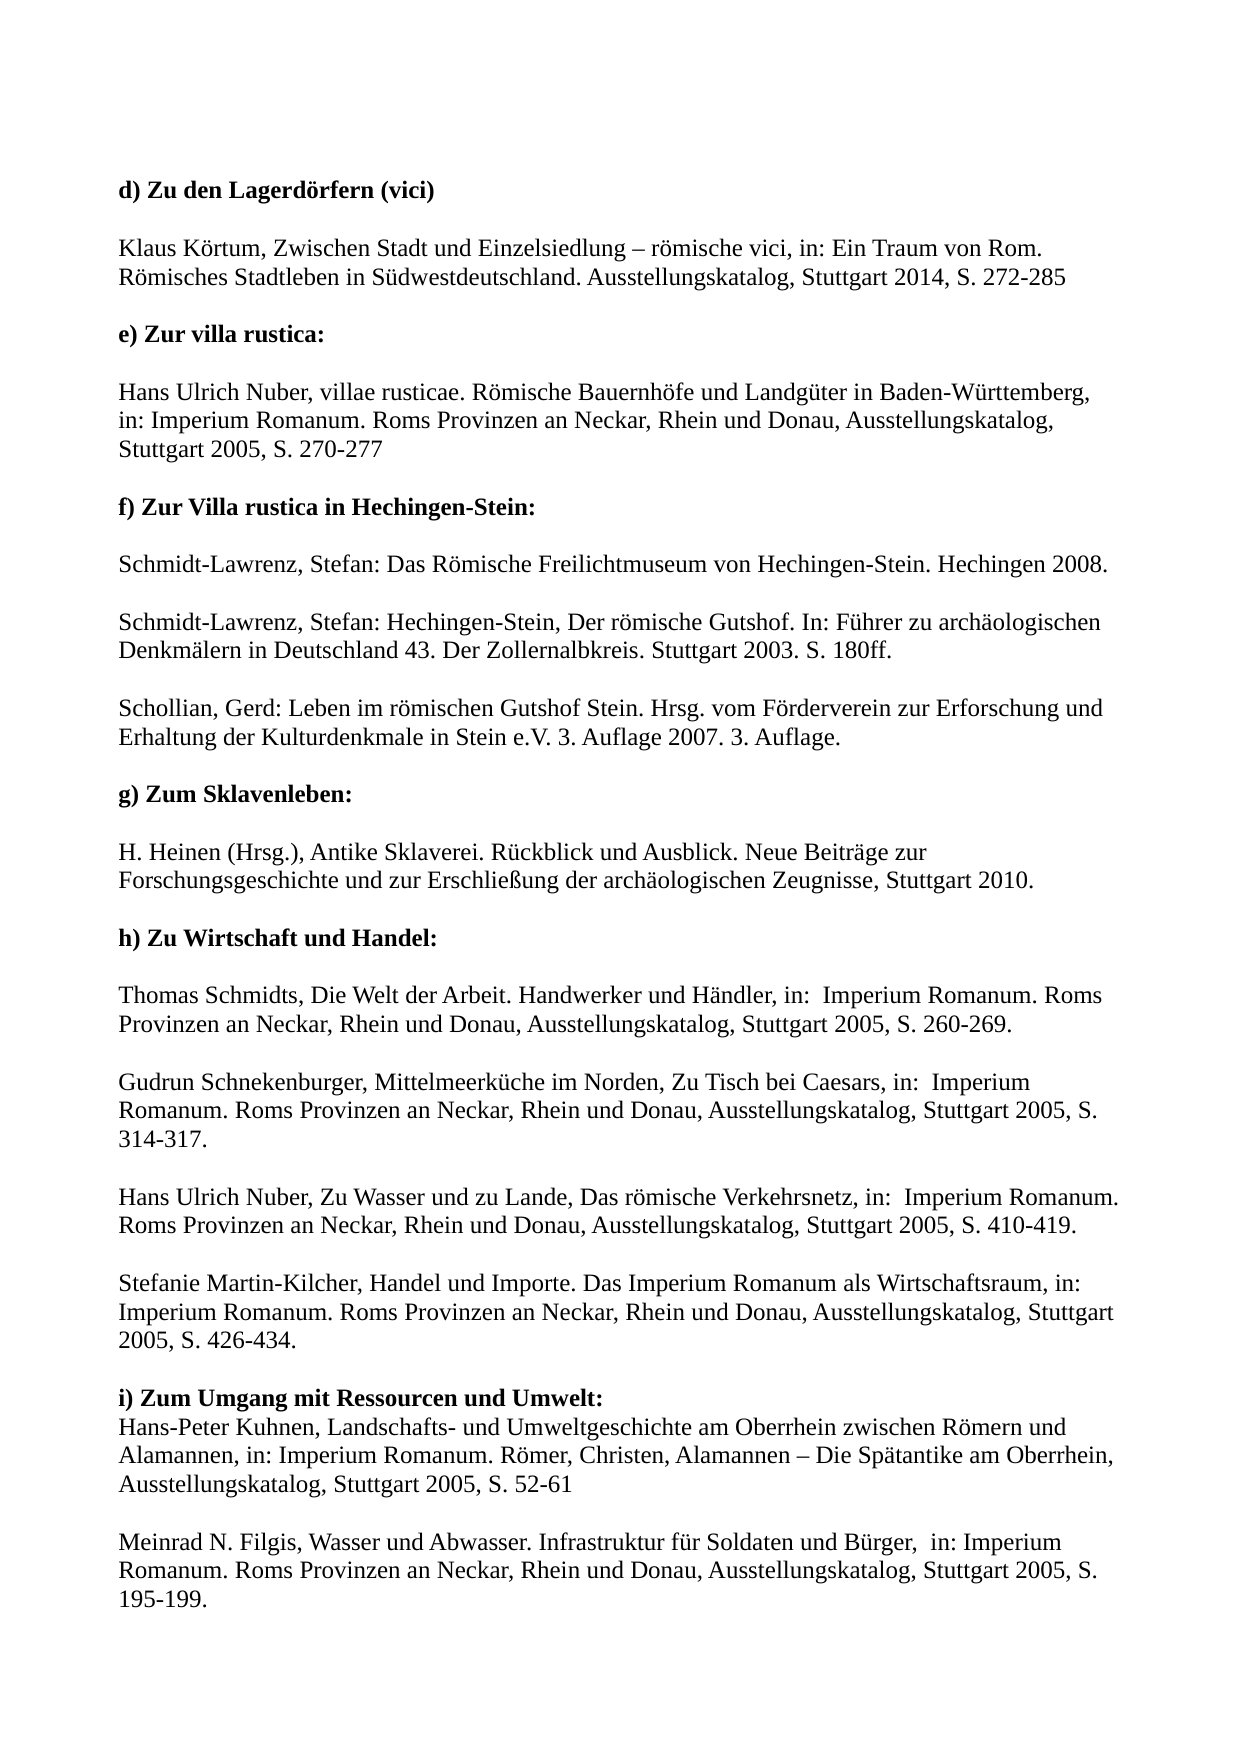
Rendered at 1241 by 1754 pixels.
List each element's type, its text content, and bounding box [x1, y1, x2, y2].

text Thomas Schmidts, Die Welt der Arbeit. Handwerker und Händler, in: Imperium Romanum. Roms Provinzen an Neckar, Rhein und Donau, Ausstellungskatalog, Stuttgart 2005, S. 260-269. [118, 981, 1122, 1038]
text Hans Ulrich Nuber, Zu Wasser und zu Lande, Das römische Verkehrsnetz, in: Imperium Romanum. Roms Provinzen an Neckar, Rhein und Donau, Ausstellungskatalog, Stuttgart 2005, S. 410-419. [118, 1182, 1122, 1239]
text Gudrun Schnekenburger, Mittelmeerküche im Norden, Zu Tisch bei Caesars, in: Imperium Romanum. Roms Provinzen an Neckar, Rhein und Donau, Ausstellungskatalog, Stuttgart 2005, S. 314-317. [118, 1067, 1122, 1153]
text d) Zu den Lagerdörfern (vici) [118, 176, 1122, 204]
text Stefanie Martin-Kilcher, Handel und Importe. Das Imperium Romanum als Wirtschaftsraum, in: Imperium Romanum. Roms Provinzen an Neckar, Rhein und Donau, Ausstellungskatalog, Stuttgart 2005, S. 426-434. [118, 1268, 1122, 1354]
text h) Zu Wirtschaft und Handel: [118, 923, 1122, 952]
text Schmidt-Lawrenz, Stefan: Hechingen-Stein, Der römische Gutshof. In: Führer zu archäologischen Denkmälern in Deutschland 43. Der Zollernalbkreis. Stuttgart 2003. S. 180ff. [118, 607, 1122, 664]
text Hans-Peter Kuhnen, Landschafts- und Umweltgeschichte am Oberrhein zwischen Römern und Alamannen, in: Imperium Romanum. Römer, Christen, Alamannen – Die Spätantike am Oberrhein, Ausstellungskatalog, Stuttgart 2005, S. 52-61 [118, 1412, 1122, 1498]
text Schollian, Gerd: Leben im römischen Gutshof Stein. Hrsg. vom Förderverein zur Erforschung und Erhaltung der Kulturdenkmale in Stein e.V. 3. Auflage 2007. 3. Auflage. [118, 693, 1122, 751]
text g) Zum Sklavenleben: [118, 779, 1122, 808]
text Hans Ulrich Nuber, villae rusticae. Römische Bauernhöfe und Landgüter in Baden-Württemberg, in: Imperium Romanum. Roms Provinzen an Neckar, Rhein und Donau, Ausstellungskatalog, Stuttgart 2005, S. 270-277 [118, 377, 1122, 463]
text Meinrad N. Filgis, Wasser und Abwasser. Infrastruktur für Soldaten und Bürger, in: Imperium Romanum. Roms Provinzen an Neckar, Rhein und Donau, Ausstellungskatalog, Stuttgart 2005, S. 195-199. [118, 1527, 1122, 1613]
text e) Zur villa rustica: [118, 319, 1122, 348]
text Schmidt-Lawrenz, Stefan: Das Römische Freilichtmuseum von Hechingen-Stein. Hechingen 2008. [118, 549, 1122, 578]
text H. Heinen (Hrsg.), Antike Sklaverei. Rückblick und Ausblick. Neue Beiträge zur Forschungsgeschichte und zur Erschließung der archäologischen Zeugnisse, Stuttgart 2010. [118, 837, 1122, 894]
text f) Zur Villa rustica in Hechingen-Stein: [118, 492, 1122, 521]
text i) Zum Umgang mit Ressourcen und Umwelt: [118, 1383, 1122, 1412]
text Klaus Körtum, Zwischen Stadt und Einzelsiedlung – römische vici, in: Ein Traum von Rom. Römisches Stadtleben in Südwestdeutschland. Ausstellungskatalog, Stuttgart 2014, S. 272-285 [118, 233, 1122, 291]
